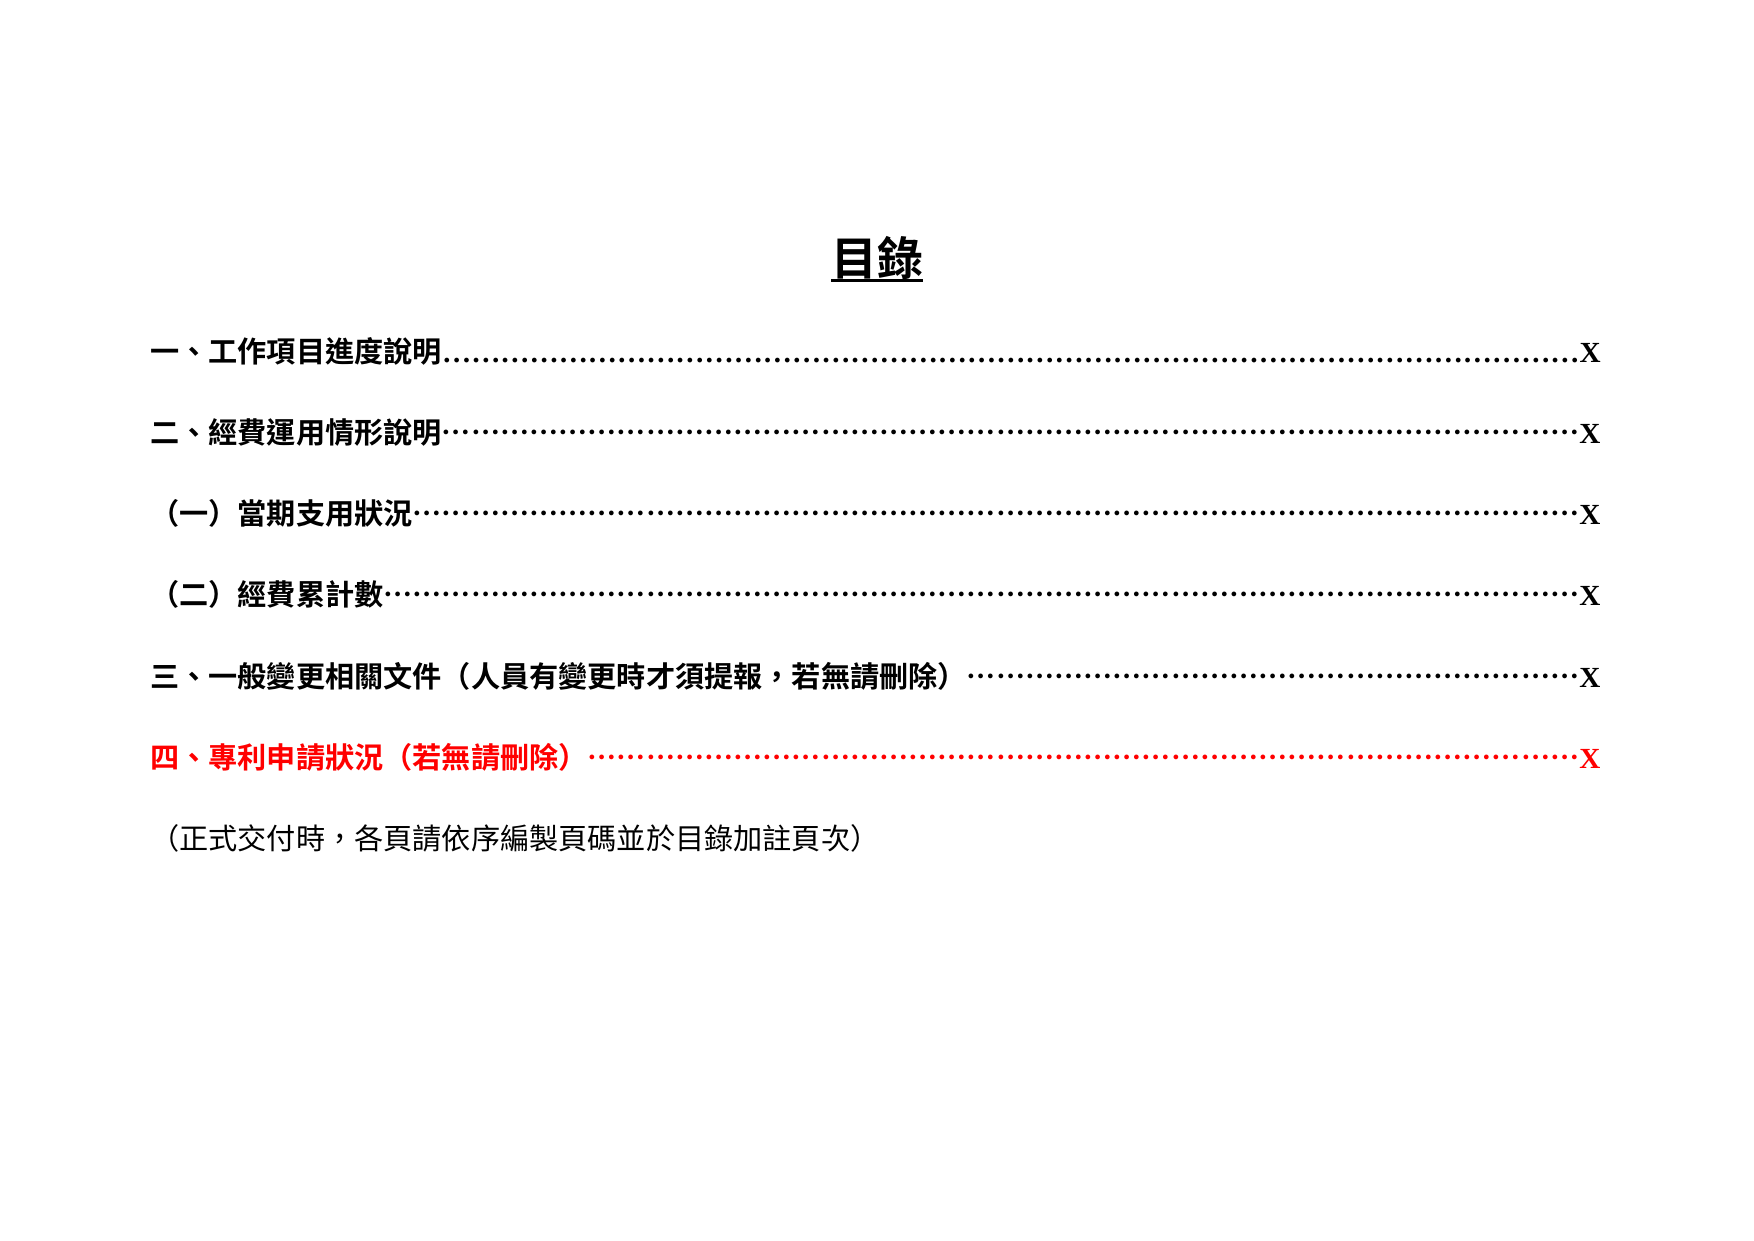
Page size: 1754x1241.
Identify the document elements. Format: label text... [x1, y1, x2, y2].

text 四、專利申請狀況（若無請刪除）…………………………………………………………………………………………X [150, 714, 1604, 776]
text 目錄 [150, 183, 1604, 308]
text 一、工作項目進度說明 ………………………………………………………………………………………………………X [150, 308, 1604, 370]
text （正式交付時，各頁請依序編製頁碼並於目錄加註頁次） [150, 795, 1546, 858]
text （一）當期支用狀況…………………………………………………………………………………………………………X [150, 470, 1604, 533]
text （二）經費累計數……………………………………………………………………………………………………………X [150, 551, 1604, 614]
text 三、一般變更相關文件（人員有變更時才須提報，若無請刪除）………………………………………………………X [150, 633, 1604, 695]
text 二、經費運用情形說明………………………………………………………………………………………………………X [150, 389, 1604, 451]
